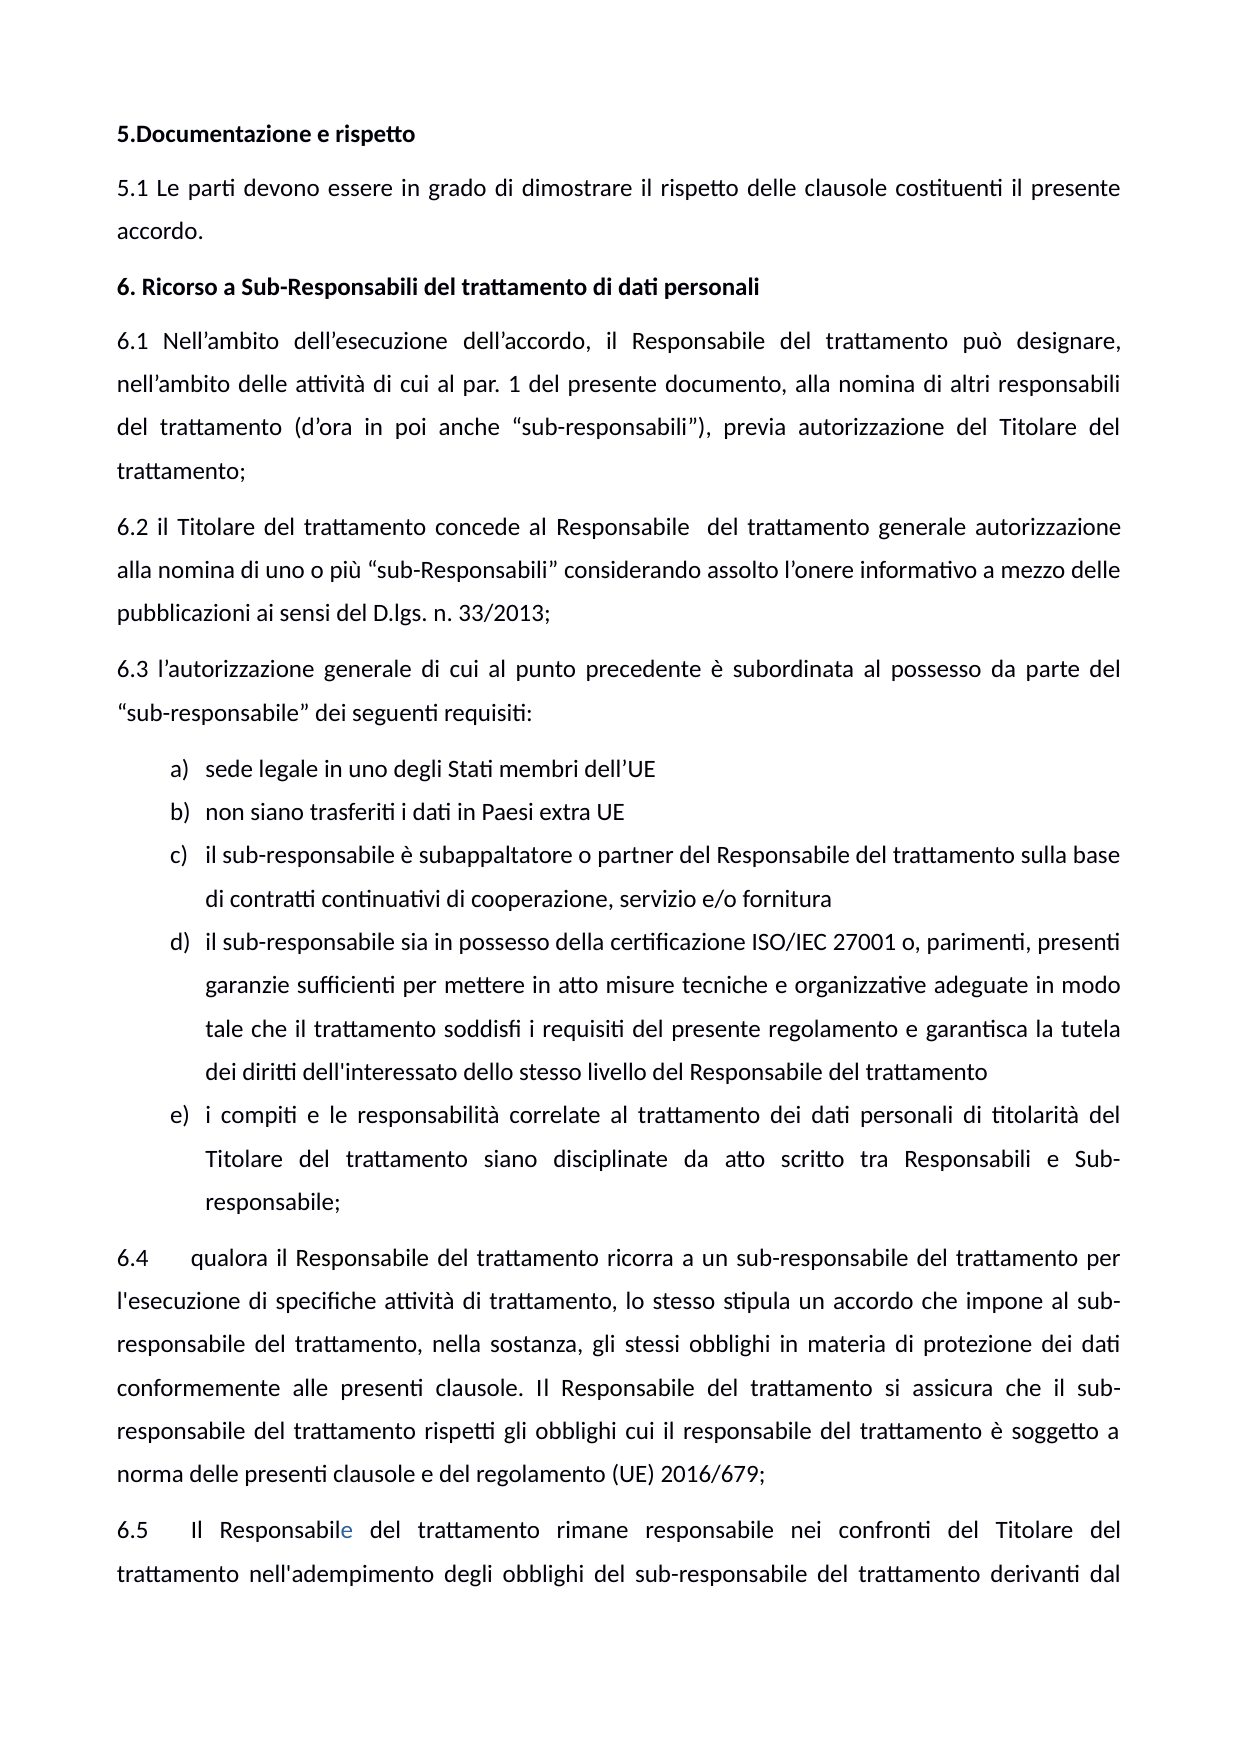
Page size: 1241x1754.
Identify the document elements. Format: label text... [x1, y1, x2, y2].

text 6.1 Nell’ambito dell’esecuzione dell’accordo, il Responsabile del trattamento può designare, nell’ambito delle attività di cui al par. 1 del presente documento, alla nomina di altri responsabili del trattamento (d’ora in poi anche “sub-responsabili”), previa autorizzazione del Titolare del trattamento; [117, 325, 1122, 485]
subtitle 6. Ricorso a Sub-Responsabili del trattamento di dati personali [117, 271, 1122, 302]
text 6.3 l’autorizzazione generale di cui al punto precedente è subordinata al possesso da parte del “sub-responsabile” dei seguenti requisiti: [117, 653, 1122, 727]
list i compiti e le responsabilità correlate al trattamento dei dati personali di titolarità del Titolare del trattamento siano disciplinate da atto scritto tra Responsabili e Sub-responsabile; [170, 1099, 1122, 1217]
list non siano trasferiti i dati in Paesi extra UE [170, 796, 1122, 827]
list il sub-responsabile è subappaltatore o partner del Responsabile del trattamento sulla base di contratti continuativi di cooperazione, servizio e/o fornitura [170, 839, 1122, 913]
list qualora il Responsabile del trattamento ricorra a un sub-responsabile del trattamento per l'esecuzione di specifiche attività di trattamento, lo stesso stipula un accordo che impone al sub-responsabile del trattamento, nella sostanza, gli stessi obblighi in materia di protezione dei dati conformemente alle presenti clausole. Il Responsabile del trattamento si assicura che il sub-responsabile del trattamento rispetti gli obblighi cui il responsabile del trattamento è soggetto a norma delle presenti clausole e del regolamento (UE) 2016/679; [117, 1242, 1122, 1489]
text 6.2 il Titolare del trattamento concede al Responsabile del trattamento generale autorizzazione alla nomina di uno o più “sub-Responsabili” considerando assolto l’onere informativo a mezzo delle pubblicazioni ai sensi del D.lgs. n. 33/2013; [117, 511, 1122, 628]
list il sub-responsabile sia in possesso della certificazione ISO/IEC 27001 o, parimenti, presenti garanzie sufficienti per mettere in atto misure tecniche e organizzative adeguate in modo tale che il trattamento soddisfi i requisiti del presente regolamento e garantisca la tutela dei diritti dell'interessato dello stesso livello del Responsabile del trattamento [170, 926, 1122, 1087]
subtitle 5.Documentazione e rispetto [117, 118, 1122, 149]
list sede legale in uno degli Stati membri dell’UE [170, 753, 1122, 783]
list Il Responsabile del trattamento rimane responsabile nei confronti del Titolare del trattamento nell'adempimento degli obblighi del sub-responsabile del trattamento derivanti dal [117, 1514, 1122, 1588]
text 5.1 Le parti devono essere in grado di dimostrare il rispetto delle clausole costituenti il presente accordo. [117, 172, 1122, 246]
